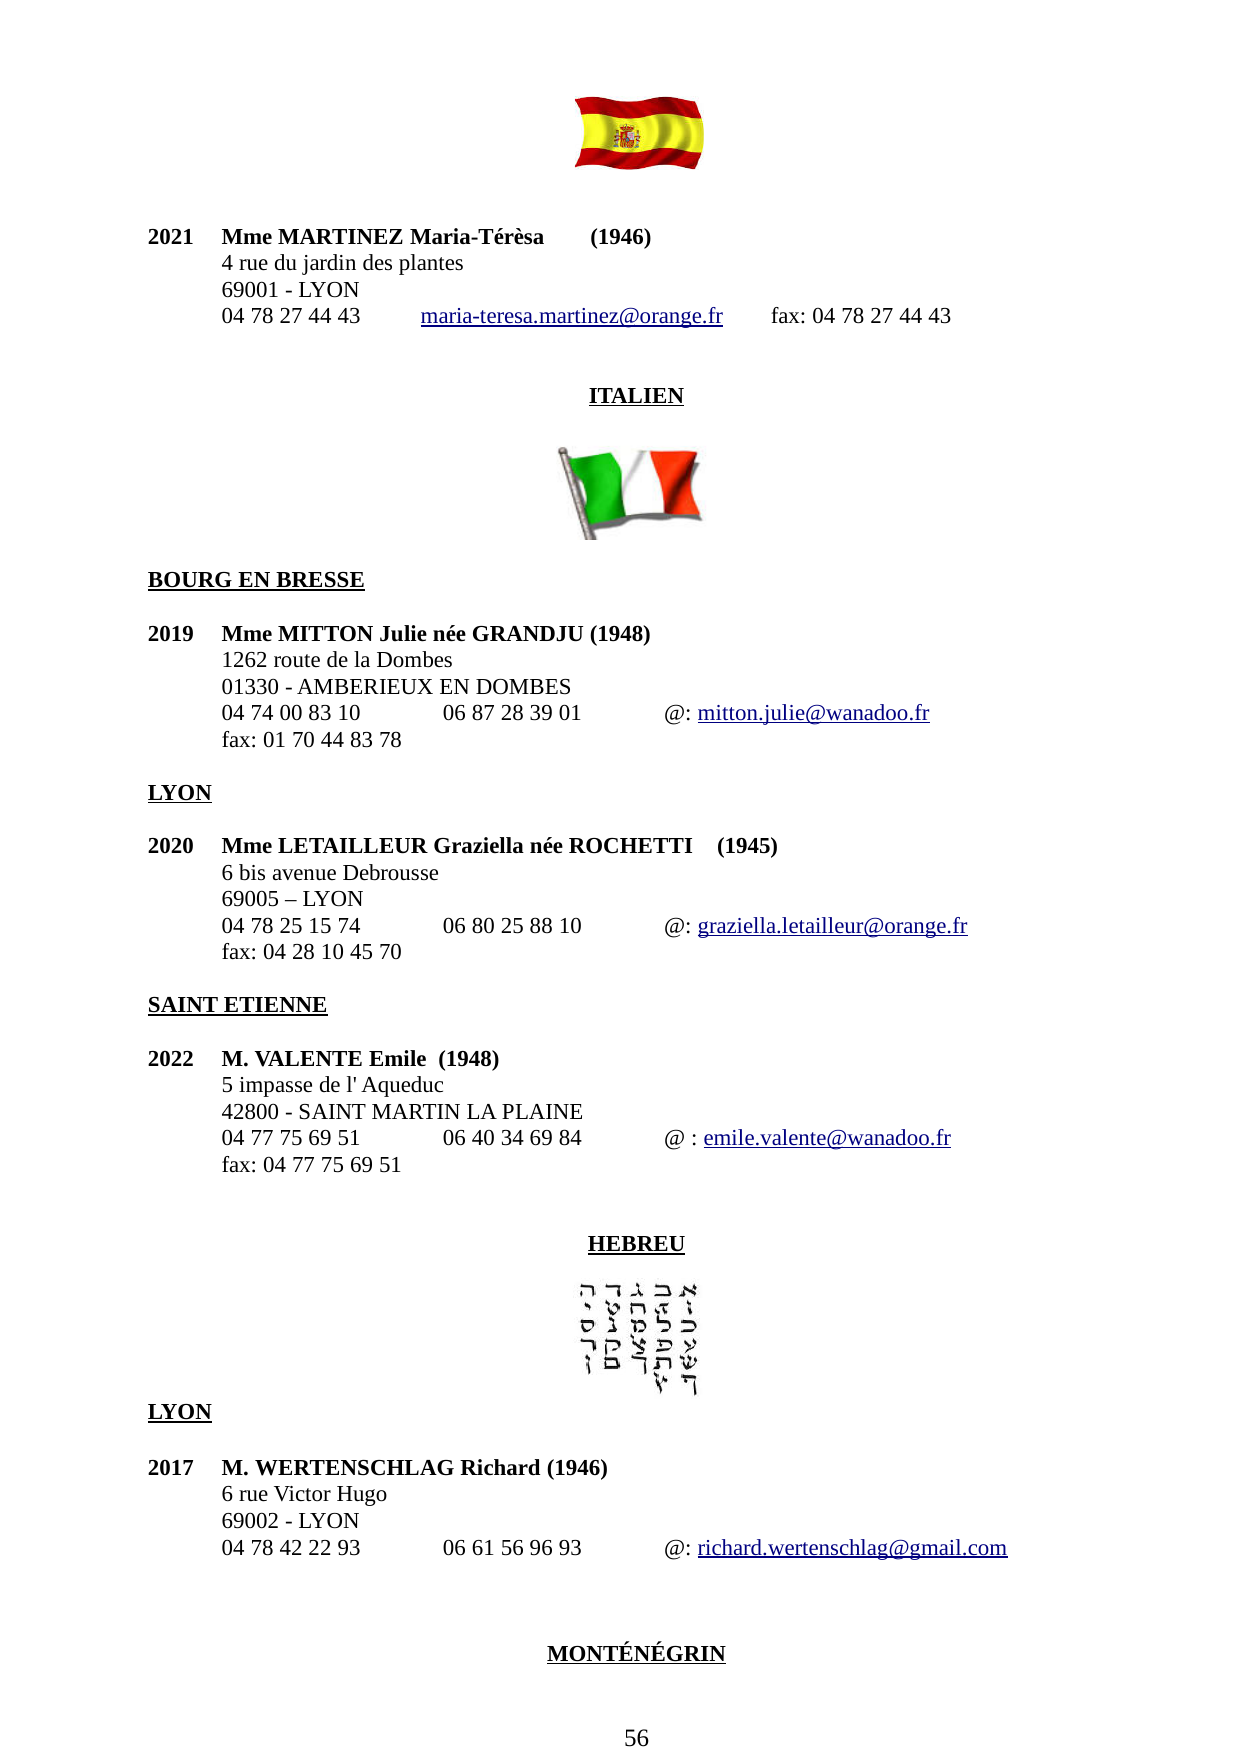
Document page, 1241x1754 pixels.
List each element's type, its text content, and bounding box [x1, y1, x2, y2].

text HEBREU [148, 1230, 1125, 1257]
text SAINT ETIENNE [148, 991, 1125, 1018]
text 01330 - AMBERIEUX EN DOMBES [148, 672, 1125, 699]
text 6 rue Victor Hugo [148, 1480, 1125, 1507]
picture [556, 437, 717, 540]
text BOURG EN BRESSE [148, 566, 1125, 593]
text 6 bis avenue Debrousse [148, 858, 1125, 885]
text 5 impasse de l' Aqueduc [148, 1071, 1125, 1097]
text 2017 M. WERTENSCHLAG Richard (1946) [148, 1454, 1125, 1480]
text 42800 - SAINT MARTIN LA PLAINE [148, 1097, 1125, 1124]
text 2021 Mme MARTINEZ Maria-Térèsa (1946) [148, 223, 1125, 249]
text 04 78 42 22 93 06 61 56 96 93 @: richard.wertenschlag@gmail.com [148, 1533, 1125, 1560]
text 69002 - LYON [148, 1507, 1125, 1533]
text 2019 Mme MITTON Julie née GRANDJU (1948) [148, 619, 1125, 646]
text LYON [148, 1398, 1125, 1425]
text 1262 route de la Dombes [148, 646, 1125, 672]
text fax: 01 70 44 83 78 [148, 726, 1125, 752]
text 04 78 27 44 43 maria-teresa.martinez@orange.fr fax: 04 78 27 44 43 [148, 302, 1125, 329]
text 04 78 25 15 74 06 80 25 88 10 @: graziella.letailleur@orange.fr [148, 912, 1125, 938]
text fax: 04 77 75 69 51 [148, 1151, 1125, 1177]
text fax: 04 28 10 45 70 [148, 938, 1125, 965]
picture [572, 1278, 706, 1399]
text MONTÉNÉGRIN [148, 1640, 1125, 1666]
picture [574, 96, 704, 170]
text ITALIEN [148, 382, 1125, 409]
text 4 rue du jardin des plantes [148, 249, 1125, 276]
text 2022 M. VALENTE Emile (1948) [148, 1044, 1125, 1071]
text 69001 - LYON [148, 276, 1125, 302]
text LYON [148, 779, 1125, 805]
text 04 74 00 83 10 06 87 28 39 01 @: mitton.julie@wanadoo.fr [148, 699, 1125, 726]
text 04 77 75 69 51 06 40 34 69 84 @ : emile.valente@wanadoo.fr [148, 1124, 1125, 1151]
text 69005 – LYON [148, 885, 1125, 912]
text 2020 Mme LETAILLEUR Graziella née ROCHETTI (1945) [148, 832, 1125, 858]
